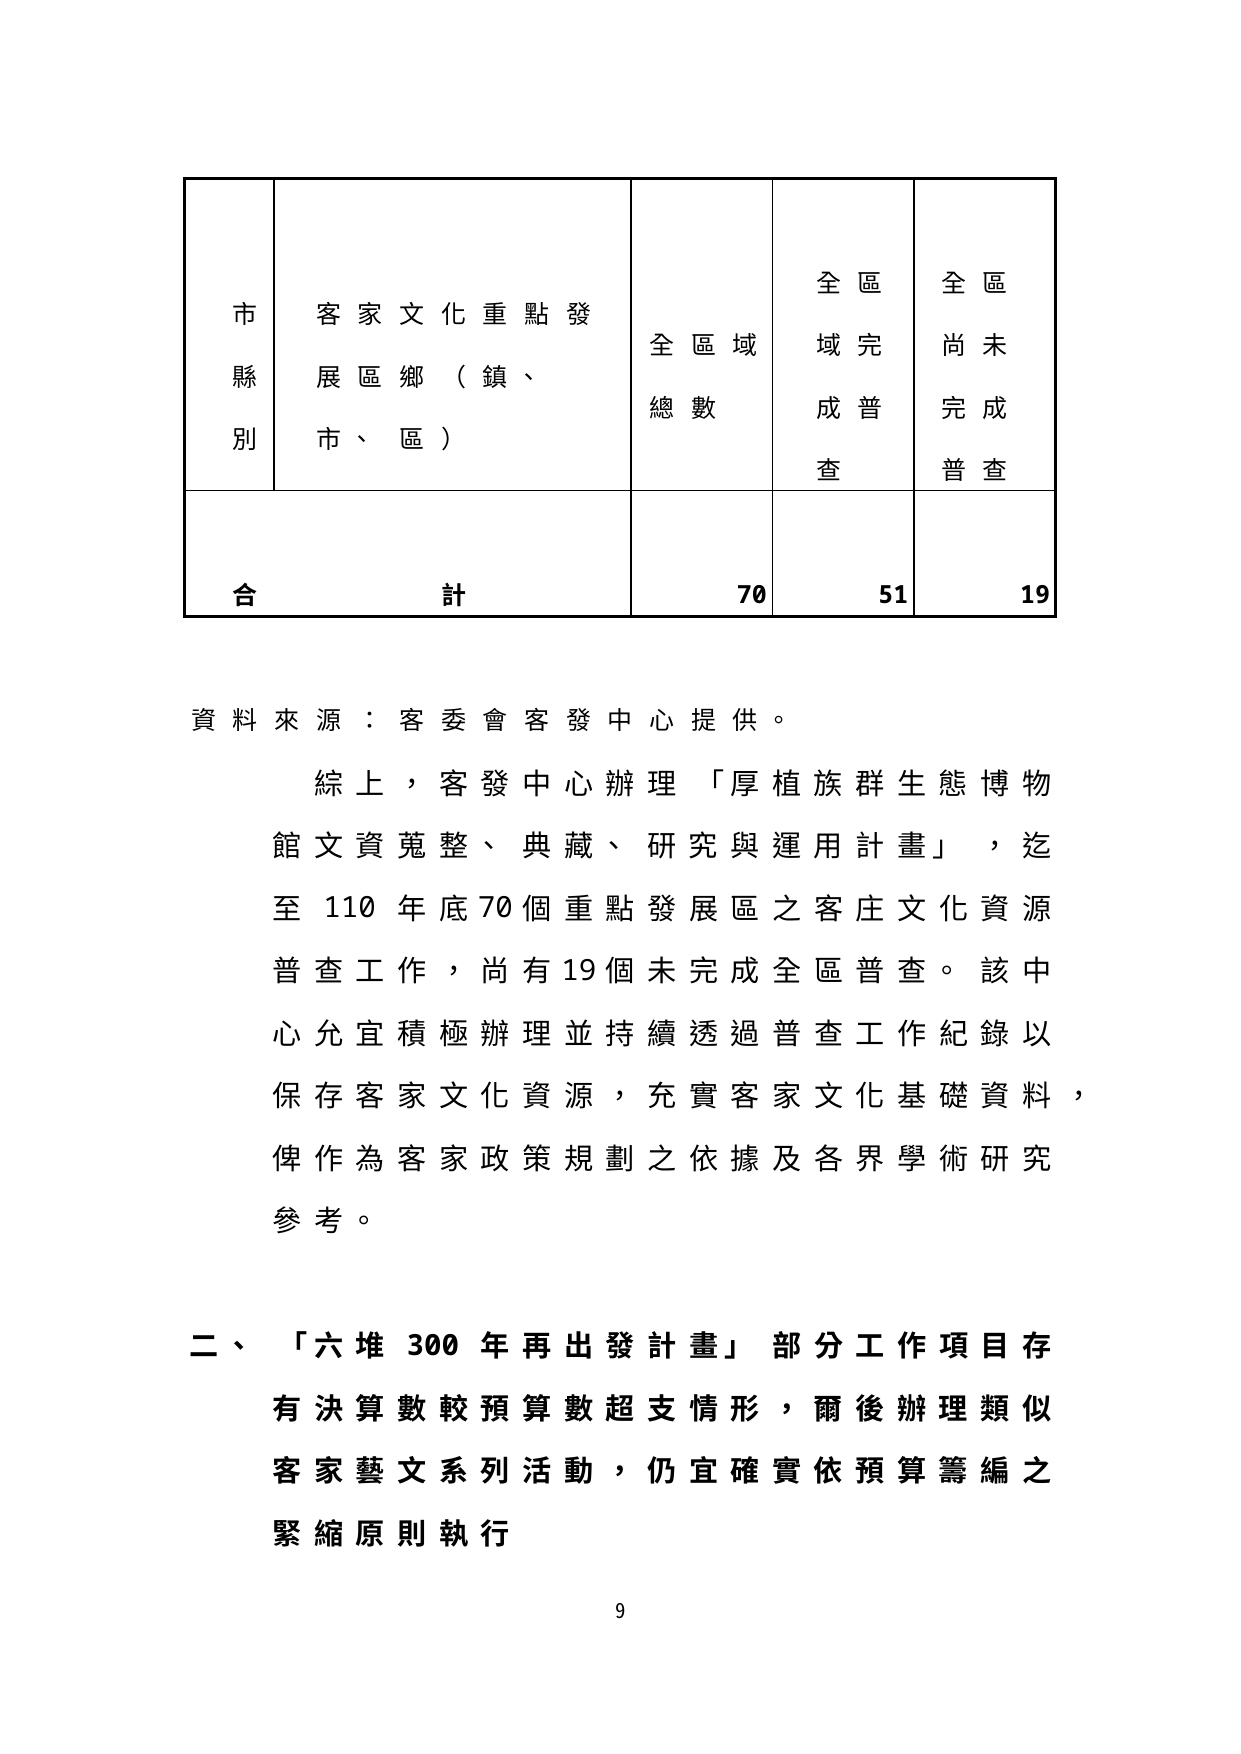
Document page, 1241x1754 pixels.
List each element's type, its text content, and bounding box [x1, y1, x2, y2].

text 綜上，客發中心辦理「厚植族群生態博物館文資蒐整、典藏、研究與運用計畫」，迄至110年底70個重點發展區之客庄文化資源普查工作，尚有19個未完成全區普查。該中心允宜積極辦理並持續透過普查工作紀錄以保存客家文化資源，充實客家文化基礎資料，俾作為客家政策規劃之依據及各界學術研究參考。 [242, 740, 1058, 1240]
table_cell 合 計 [186, 491, 630, 615]
table_header 客家文化重點發展區鄉（鎮、市、區） [275, 180, 630, 490]
table_cell 70 [632, 491, 772, 615]
table_header 全區域總數 [632, 180, 772, 490]
table_header 市縣別 [186, 180, 273, 490]
table_header 全區域完成普查 [773, 180, 913, 490]
text 資料來源：客委會客發中心提供。 [180, 677, 1058, 740]
table_cell 51 [773, 491, 913, 615]
table_cell 19 [915, 491, 1054, 615]
text 二、「六堆300年再出發計畫」部分工作項目存有決算數較預算數超支情形，爾後辦理類似客家藝文系列活動，仍宜確實依預算籌編之緊縮原則執行 [183, 1302, 1058, 1552]
table_header 全區尚未完成普查 [915, 180, 1054, 490]
